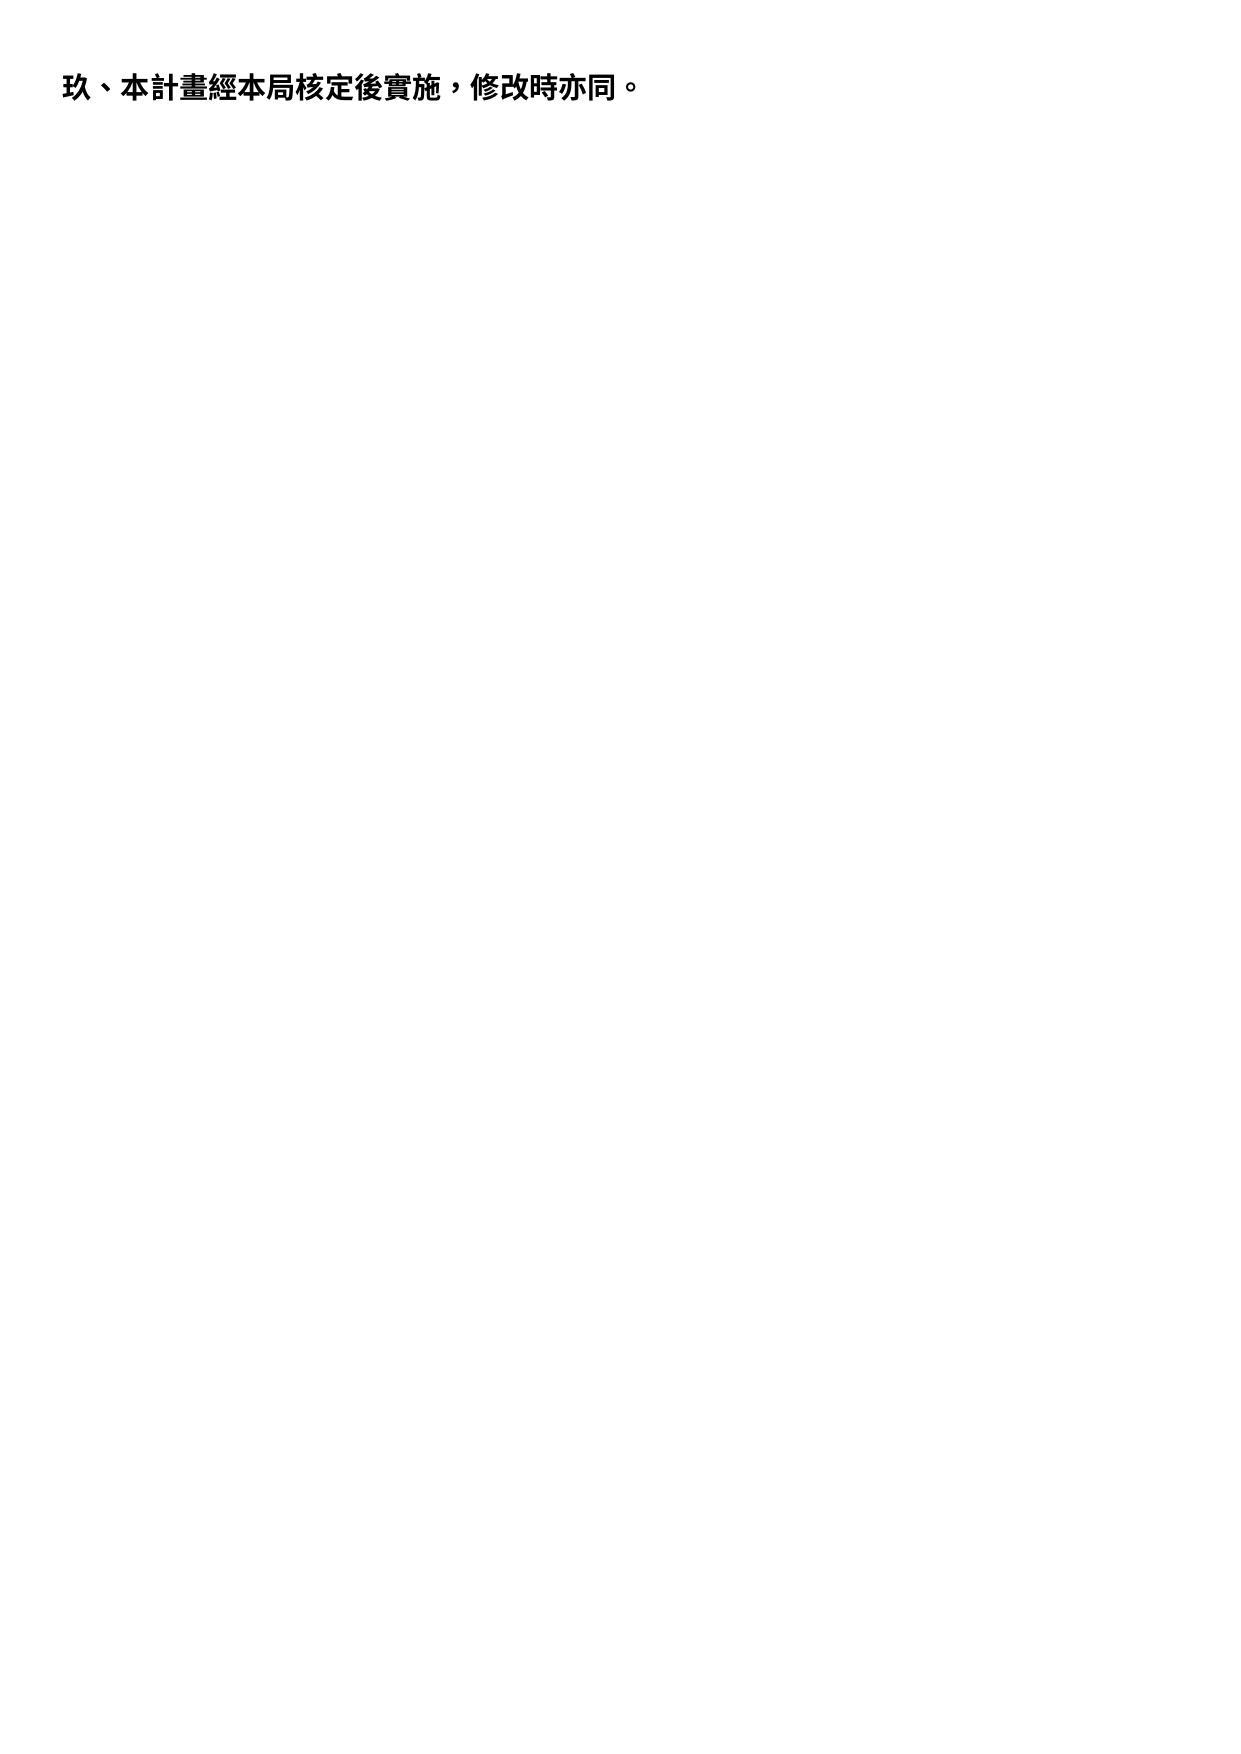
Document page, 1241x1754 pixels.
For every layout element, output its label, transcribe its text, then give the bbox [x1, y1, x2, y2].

text 玖、本計畫經本局核定後實施，修改時亦同。 [10, 64, 1193, 107]
